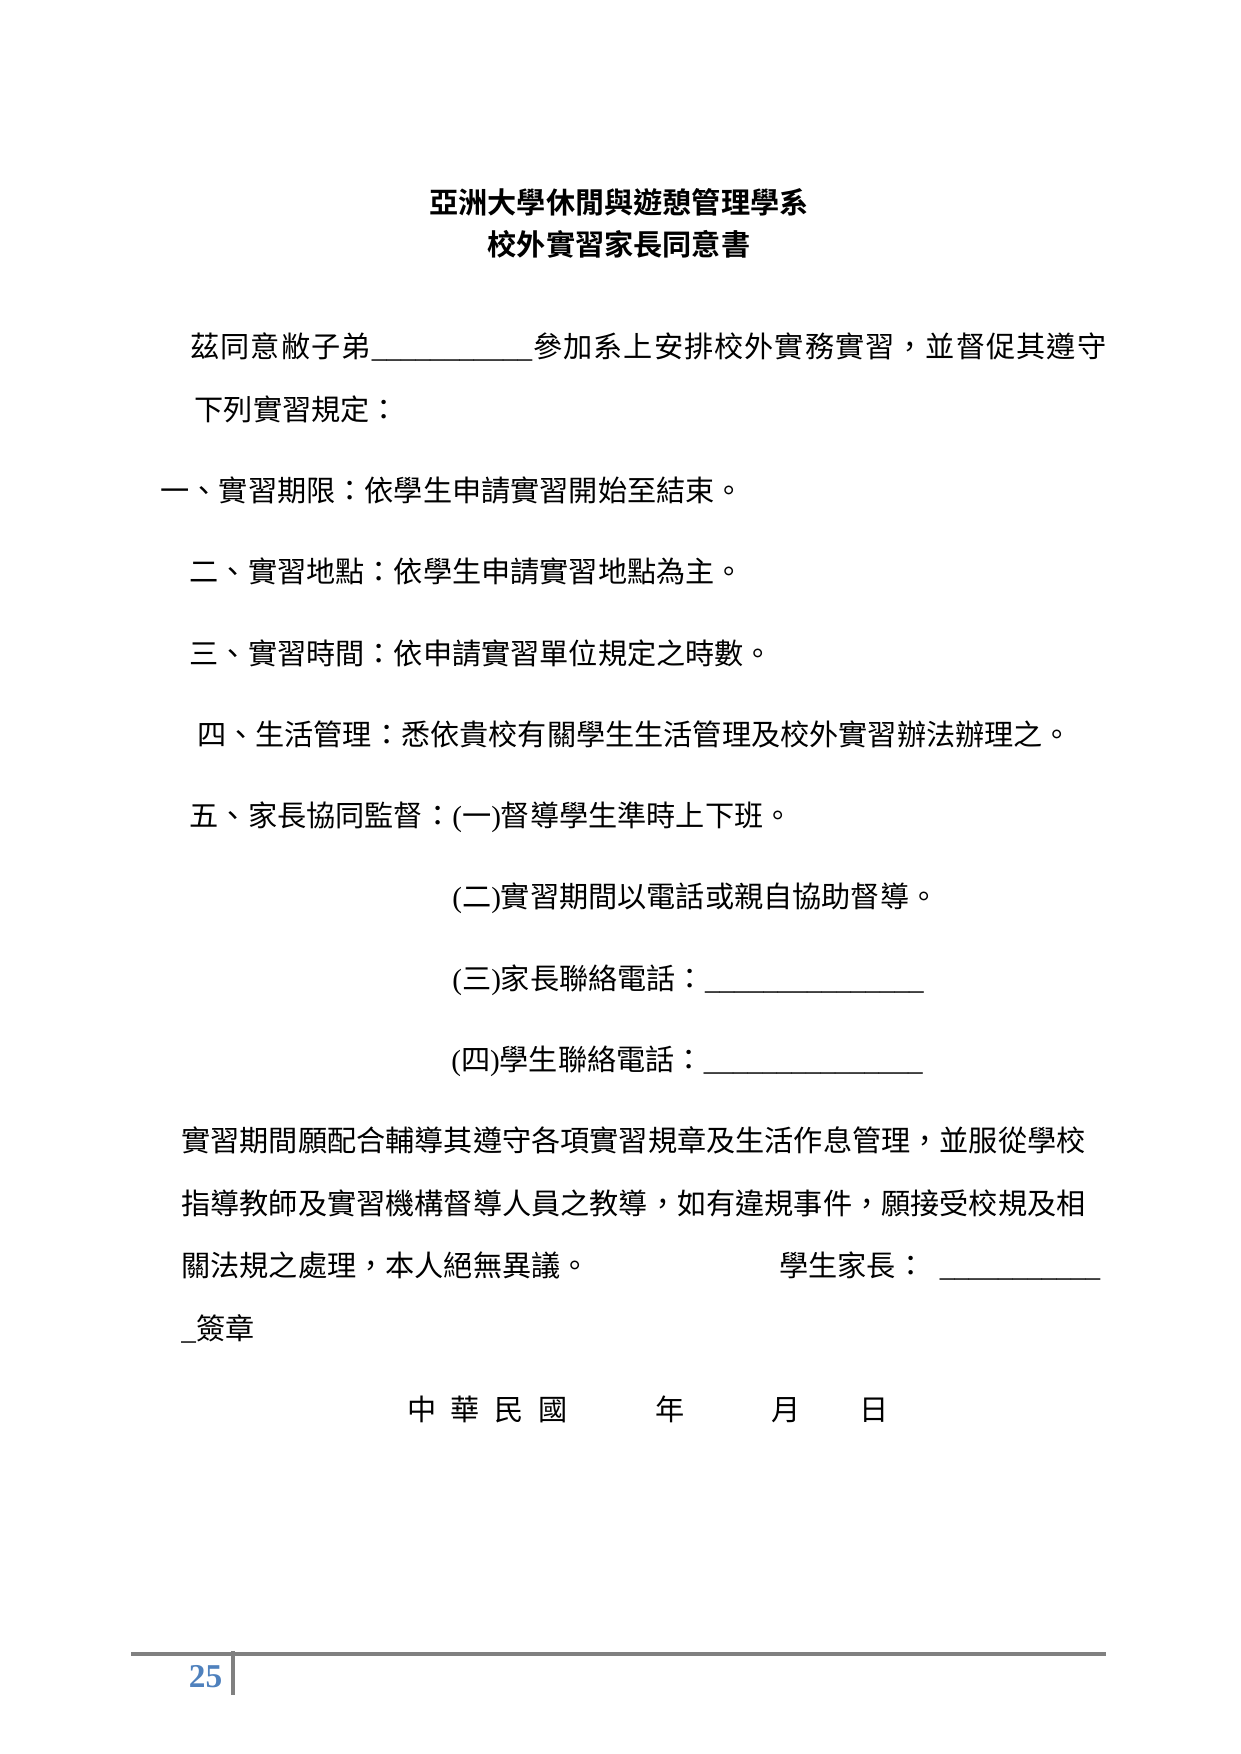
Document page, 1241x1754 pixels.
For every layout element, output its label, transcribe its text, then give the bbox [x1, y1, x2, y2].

text (四)學生聯絡電話：_______________ [181, 1016, 1106, 1078]
text 三、實習時間：依申請實習單位規定之時數。 [131, 610, 1106, 672]
text 校外實習家長同意書 [131, 221, 1106, 264]
text (三)家長聯絡電話：_______________ [131, 935, 1106, 997]
text 中 華 民 國 年 月 日 [181, 1366, 1106, 1428]
text 茲同意敝子弟___________參加系上安排校外實務實習，並督促其遵守下列實習規定： [190, 303, 1106, 428]
text 實習期間願配合輔導其遵守各項實習規章及生活作息管理，並服從學校指導教師及實習機構督導人員之教導，如有違規事件，願接受校規及相關法規之處理，本人絕無異議。 學生家長： ____________簽章 [181, 1097, 1106, 1347]
text 一、實習期限：依學生申請實習開始至結束。 [131, 447, 1106, 510]
text 二、實習地點：依學生申請實習地點為主。 [131, 528, 1106, 591]
text 五、家長協同監督：(一)督導學生準時上下班。 [131, 772, 1106, 835]
text 四、生活管理：悉依貴校有關學生生活管理及校外實習辦法辦理之。 [131, 691, 1106, 753]
text (二)實習期間以電話或親自協助督導。 [131, 853, 1106, 916]
text 亞洲大學休閒與遊憩管理學系 [131, 159, 1106, 221]
